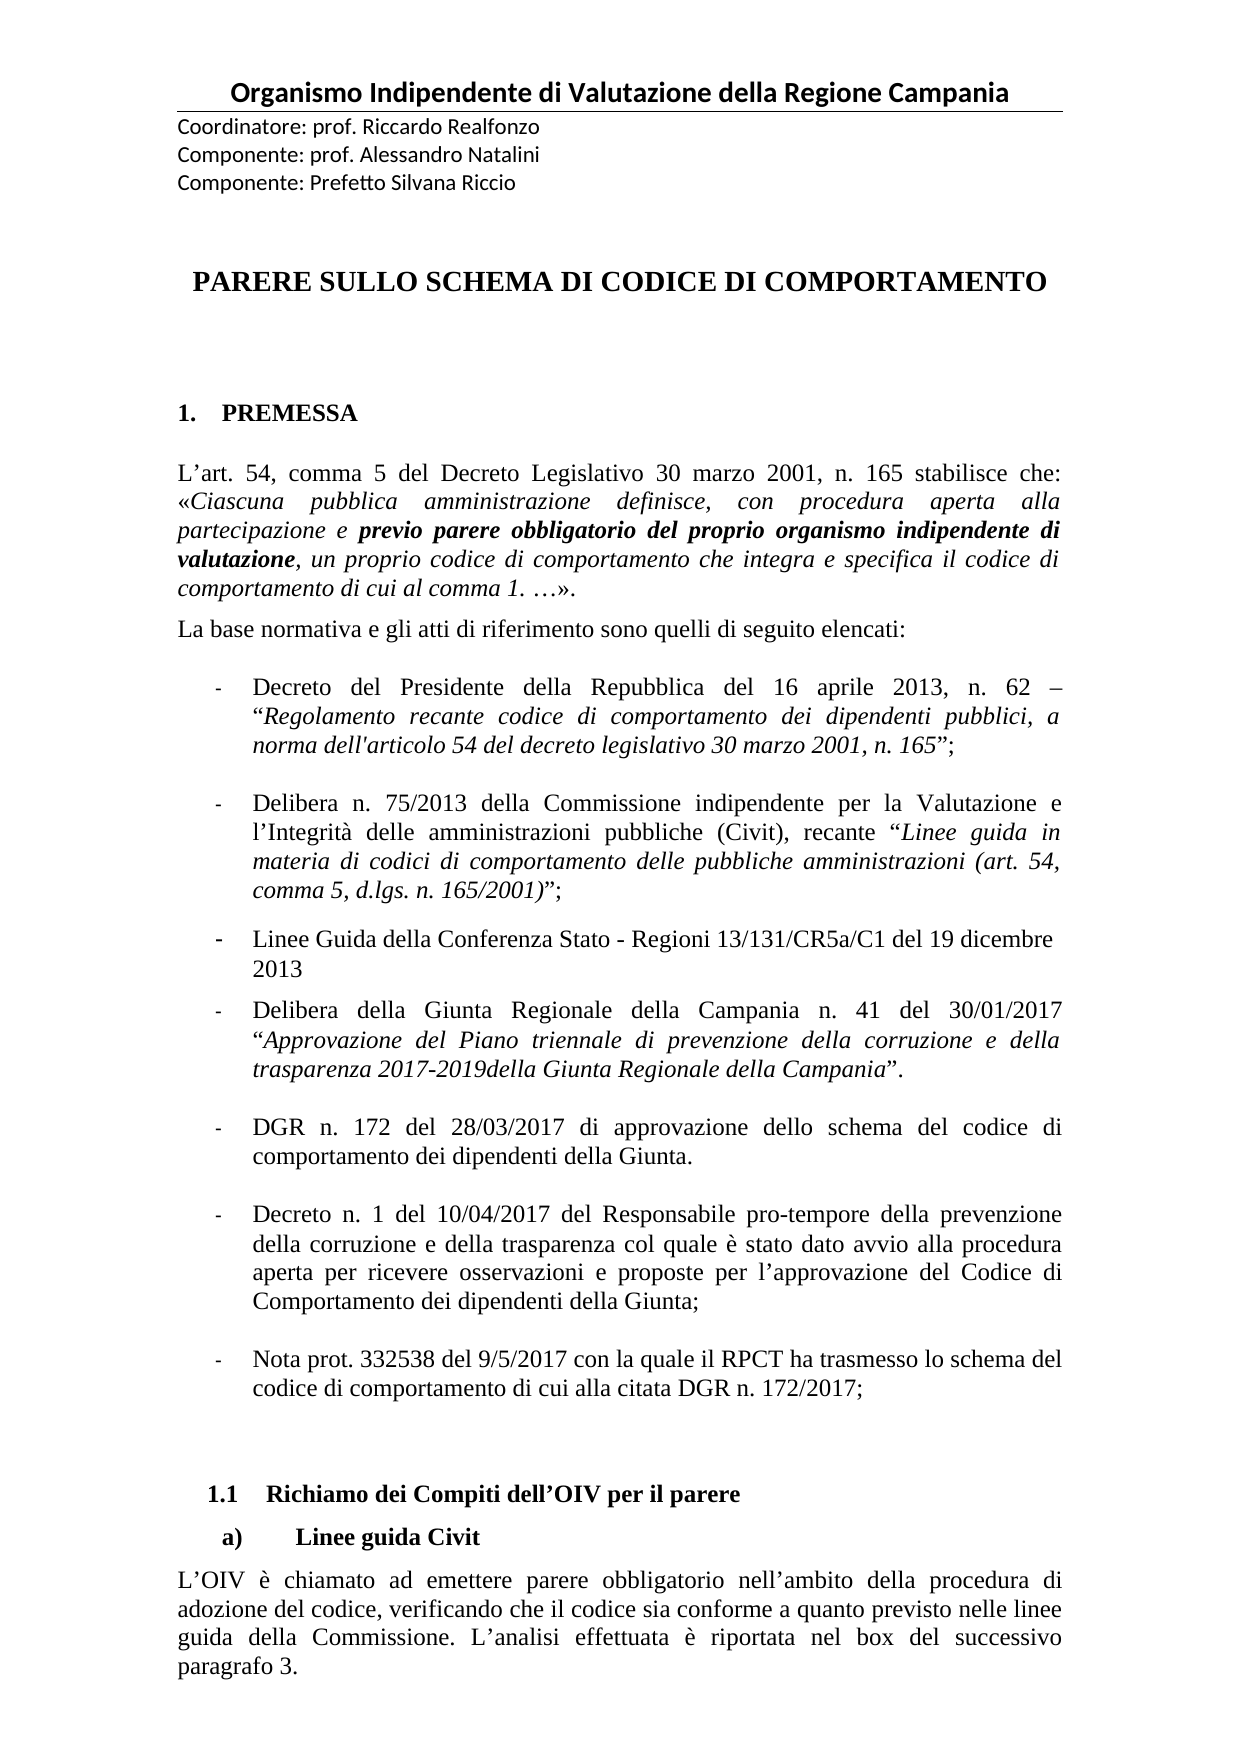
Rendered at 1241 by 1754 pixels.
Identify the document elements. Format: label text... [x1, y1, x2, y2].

list Decreto del Presidente della Repubblica del 16 aprile 2013, n. 62 – “Regolamento recante codice di comportamento dei dipendenti pubblici, a norma dell'articolo 54 del decreto legislativo 30 marzo 2001, n. 165”; [215, 672, 1063, 759]
text La base normativa e gli atti di riferimento sono quelli di seguito elencati: [177, 614, 1063, 643]
list Richiamo dei Compiti dell’OIV per il parere [207, 1479, 1063, 1507]
text L’OIV è chiamato ad emettere parere obbligatorio nell’ambito della procedura di adozione del codice, verificando che il codice sia conforme a quanto previsto nelle linee guida della Commissione. L’analisi effettuata è riportata nel box del successivo paragrafo 3. [177, 1565, 1063, 1680]
text L’art. 54, comma 5 del Decreto Legislativo 30 marzo 2001, n. 165 stabilisce che: «Ciascuna pubblica amministrazione definisce, con procedura aperta alla partecipazione e previo parere obbligatorio del proprio organismo indipendente di valutazione, un proprio codice di comportamento che integra e specifica il codice di comportamento di cui al comma 1. …». [177, 458, 1063, 601]
list Nota prot. 332538 del 9/5/2017 con la quale il RPCT ha trasmesso lo schema del codice di comportamento di cui alla citata DGR n. 172/2017; [215, 1344, 1063, 1402]
list PREMESSA [177, 398, 1063, 427]
list Delibera della Giunta Regionale della Campania n. 41 del 30/01/2017 “Approvazione del Piano triennale di prevenzione della corruzione e della trasparenza 2017-2019della Giunta Regionale della Campania”. [215, 996, 1063, 1083]
list Linee Guida della Conferenza Stato - Regioni 13/131/CR5a/C1 del 19 dicembre 2013 [215, 920, 1063, 983]
list Decreto n. 1 del 10/04/2017 del Responsabile pro-tempore della prevenzione della corruzione e della trasparenza col quale è stato dato avvio alla procedura aperta per ricevere osservazioni e proposte per l’approvazione del Codice di Comportamento dei dipendenti della Giunta; [215, 1199, 1063, 1315]
list DGR n. 172 del 28/03/2017 di approvazione dello schema del codice di comportamento dei dipendenti della Giunta. [215, 1112, 1063, 1170]
text PARERE SULLO SCHEMA DI CODICE DI COMPORTAMENTO [177, 264, 1063, 297]
list Delibera n. 75/2013 della Commissione indipendente per la Valutazione e l’Integrità delle amministrazioni pubbliche (Civit), recante “Linee guida in materia di codici di comportamento delle pubbliche amministrazioni (art. 54, comma 5, d.lgs. n. 165/2001)”; [215, 788, 1063, 904]
list Linee guida Civit [222, 1522, 1063, 1551]
